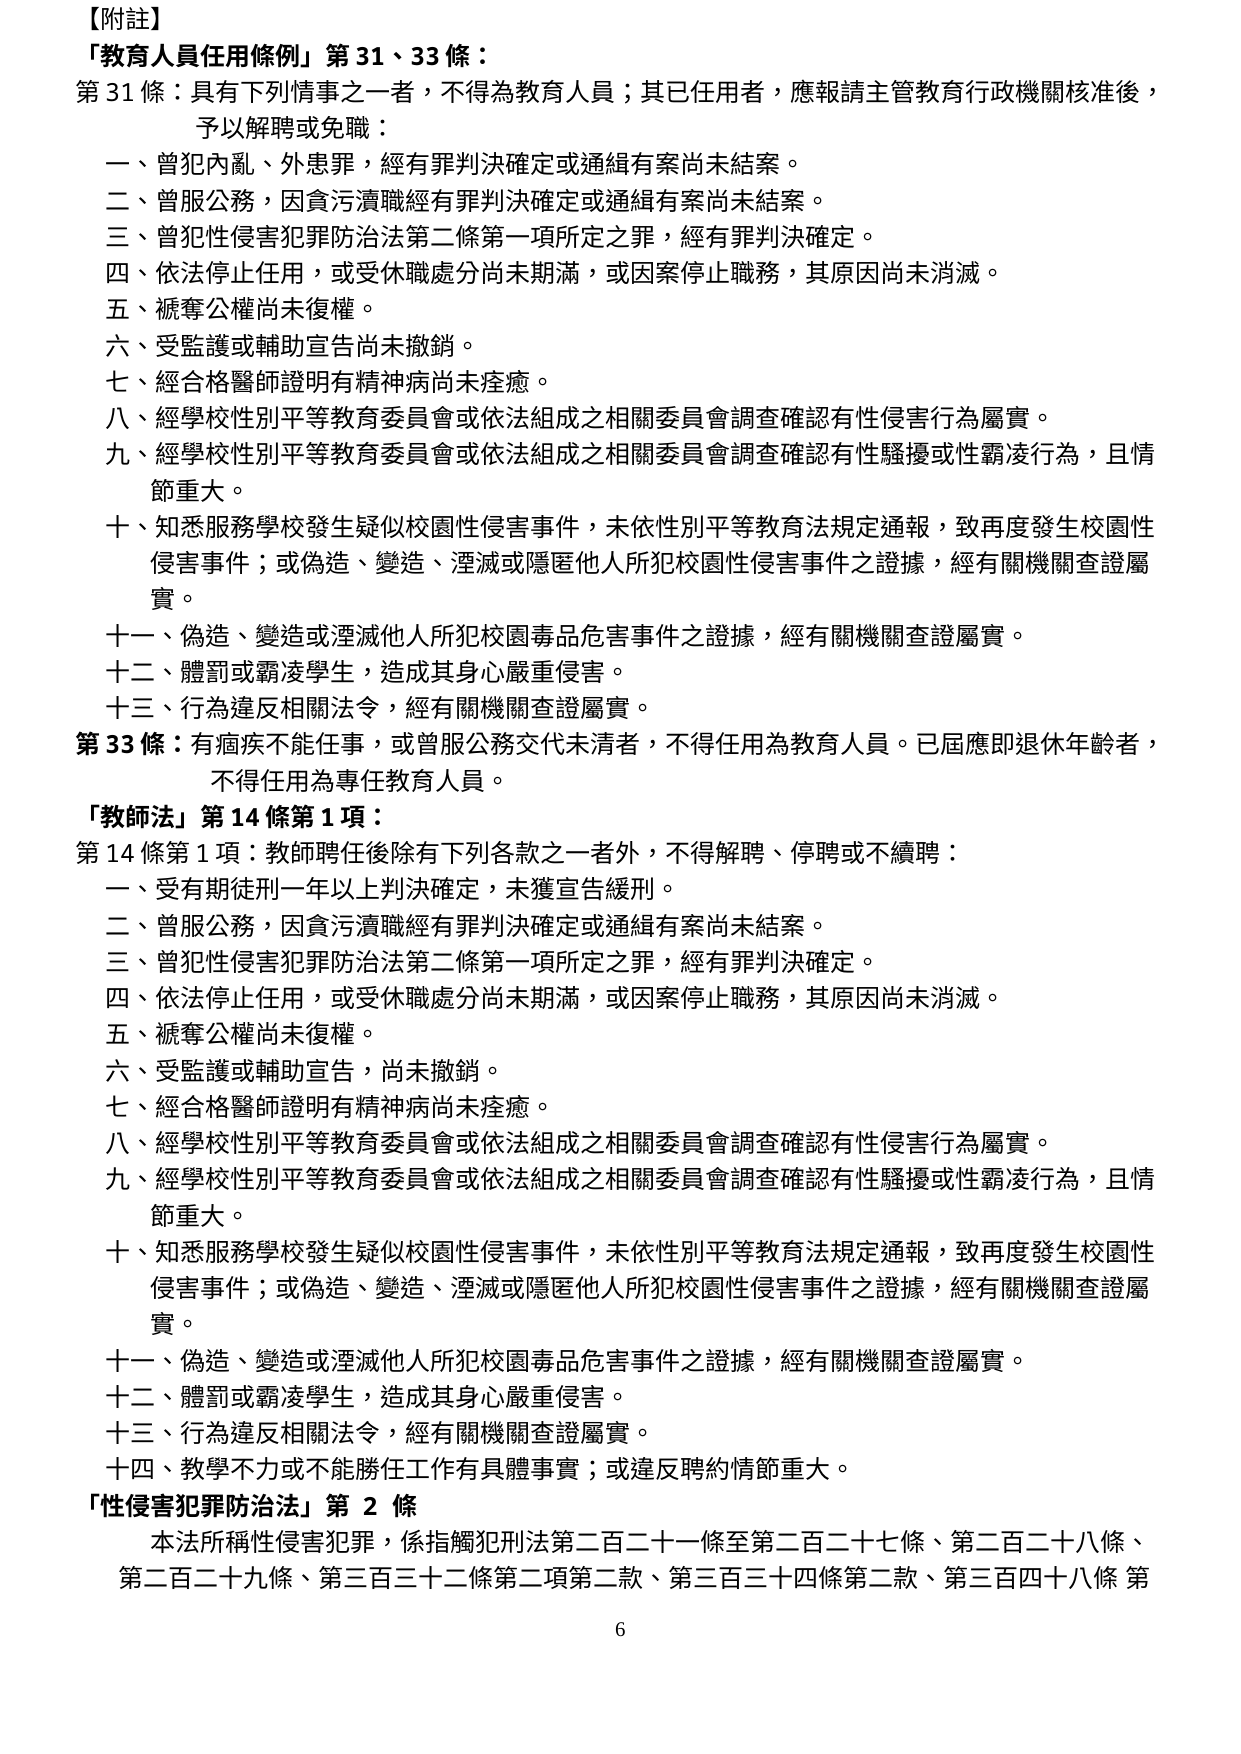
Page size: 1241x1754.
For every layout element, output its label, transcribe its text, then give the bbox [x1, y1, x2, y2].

text 二、曾服公務，因貪污瀆職經有罪判決確定或通緝有案尚未結案。 [75, 906, 1165, 942]
text 第33條：有痼疾不能任事，或曾服公務交代未清者，不得任用為教育人員。已屆應即退休年齡者， [75, 725, 1165, 761]
text 七、經合格醫師證明有精神病尚未痊癒。 [75, 362, 1165, 399]
text 三、曾犯性侵害犯罪防治法第二條第一項所定之罪，經有罪判決確定。 [75, 217, 1165, 254]
text 十二、體罰或霸凌學生，造成其身心嚴重侵害。 [75, 1377, 1165, 1414]
text 「性侵害犯罪防治法」第 2 條 [75, 1486, 1165, 1522]
text 六、受監護或輔助宣告，尚未撤銷。 [75, 1051, 1165, 1087]
text 四、依法停止任用，或受休職處分尚未期滿，或因案停止職務，其原因尚未消滅。 [75, 254, 1165, 290]
text 十、知悉服務學校發生疑似校園性侵害事件，未依性別平等教育法規定通報，致再度發生校園性 侵害事件；或偽造、變造、湮滅或隱匿他人所犯校園性侵害事件之證據，經有關機關查證屬 實。 [75, 1232, 1165, 1341]
text 【附註】 [75, 0, 1165, 36]
text 予以解聘或免職： [75, 109, 1165, 145]
text 二、曾服公務，因貪污瀆職經有罪判決確定或通緝有案尚未結案。 [75, 181, 1165, 217]
text 一、受有期徒刑一年以上判決確定，未獲宣告緩刑。 [75, 870, 1165, 906]
text 七、經合格醫師證明有精神病尚未痊癒。 [75, 1087, 1165, 1124]
text 十一、偽造、變造或湮滅他人所犯校園毒品危害事件之證據，經有關機關查證屬實。 [75, 616, 1165, 652]
text 「教師法」第14條第1項： [75, 797, 1165, 834]
text 九、經學校性別平等教育委員會或依法組成之相關委員會調查確認有性騷擾或性霸凌行為，且情 節重大。 [75, 435, 1165, 507]
text 十二、體罰或霸凌學生，造成其身心嚴重侵害。 [75, 652, 1165, 689]
text 十三、行為違反相關法令，經有關機關查證屬實。 [75, 689, 1165, 725]
text 第14條第1項：教師聘任後除有下列各款之一者外，不得解聘、停聘或不續聘： [75, 834, 1165, 870]
text 五、褫奪公權尚未復權。 [75, 1015, 1165, 1051]
text 十一、偽造、變造或湮滅他人所犯校園毒品危害事件之證據，經有關機關查證屬實。 [75, 1341, 1165, 1377]
text 第二百二十九條、第三百三十二條第二項第二款、第三百三十四條第二款、第三百四十八條 第 [75, 1559, 1165, 1595]
text 八、經學校性別平等教育委員會或依法組成之相關委員會調查確認有性侵害行為屬實。 [75, 1124, 1165, 1160]
text 十、知悉服務學校發生疑似校園性侵害事件，未依性別平等教育法規定通報，致再度發生校園性 侵害事件；或偽造、變造、湮滅或隱匿他人所犯校園性侵害事件之證據，經有關機關查證屬 實。 [75, 507, 1165, 616]
text 九、經學校性別平等教育委員會或依法組成之相關委員會調查確認有性騷擾或性霸凌行為，且情 節重大。 [75, 1160, 1165, 1232]
text 五、褫奪公權尚未復權。 [75, 290, 1165, 326]
text 六、受監護或輔助宣告尚未撤銷。 [75, 326, 1165, 362]
text 十四、教學不力或不能勝任工作有具體事實；或違反聘約情節重大。 [75, 1450, 1165, 1486]
text 一、曾犯內亂、外患罪，經有罪判決確定或通緝有案尚未結案。 [75, 145, 1165, 181]
text 本法所稱性侵害犯罪，係指觸犯刑法第二百二十一條至第二百二十七條、第二百二十八條、 [75, 1522, 1165, 1559]
text 第31條：具有下列情事之一者，不得為教育人員；其已任用者，應報請主管教育行政機關核准後， [75, 72, 1165, 109]
text 「教育人員任用條例」第31、33條： [75, 36, 1165, 72]
text 不得任用為專任教育人員。 [75, 761, 1165, 797]
text 十三、行為違反相關法令，經有關機關查證屬實。 [75, 1414, 1165, 1450]
text 八、經學校性別平等教育委員會或依法組成之相關委員會調查確認有性侵害行為屬實。 [75, 399, 1165, 435]
text 三、曾犯性侵害犯罪防治法第二條第一項所定之罪，經有罪判決確定。 [75, 942, 1165, 979]
text 四、依法停止任用，或受休職處分尚未期滿，或因案停止職務，其原因尚未消滅。 [75, 979, 1165, 1015]
